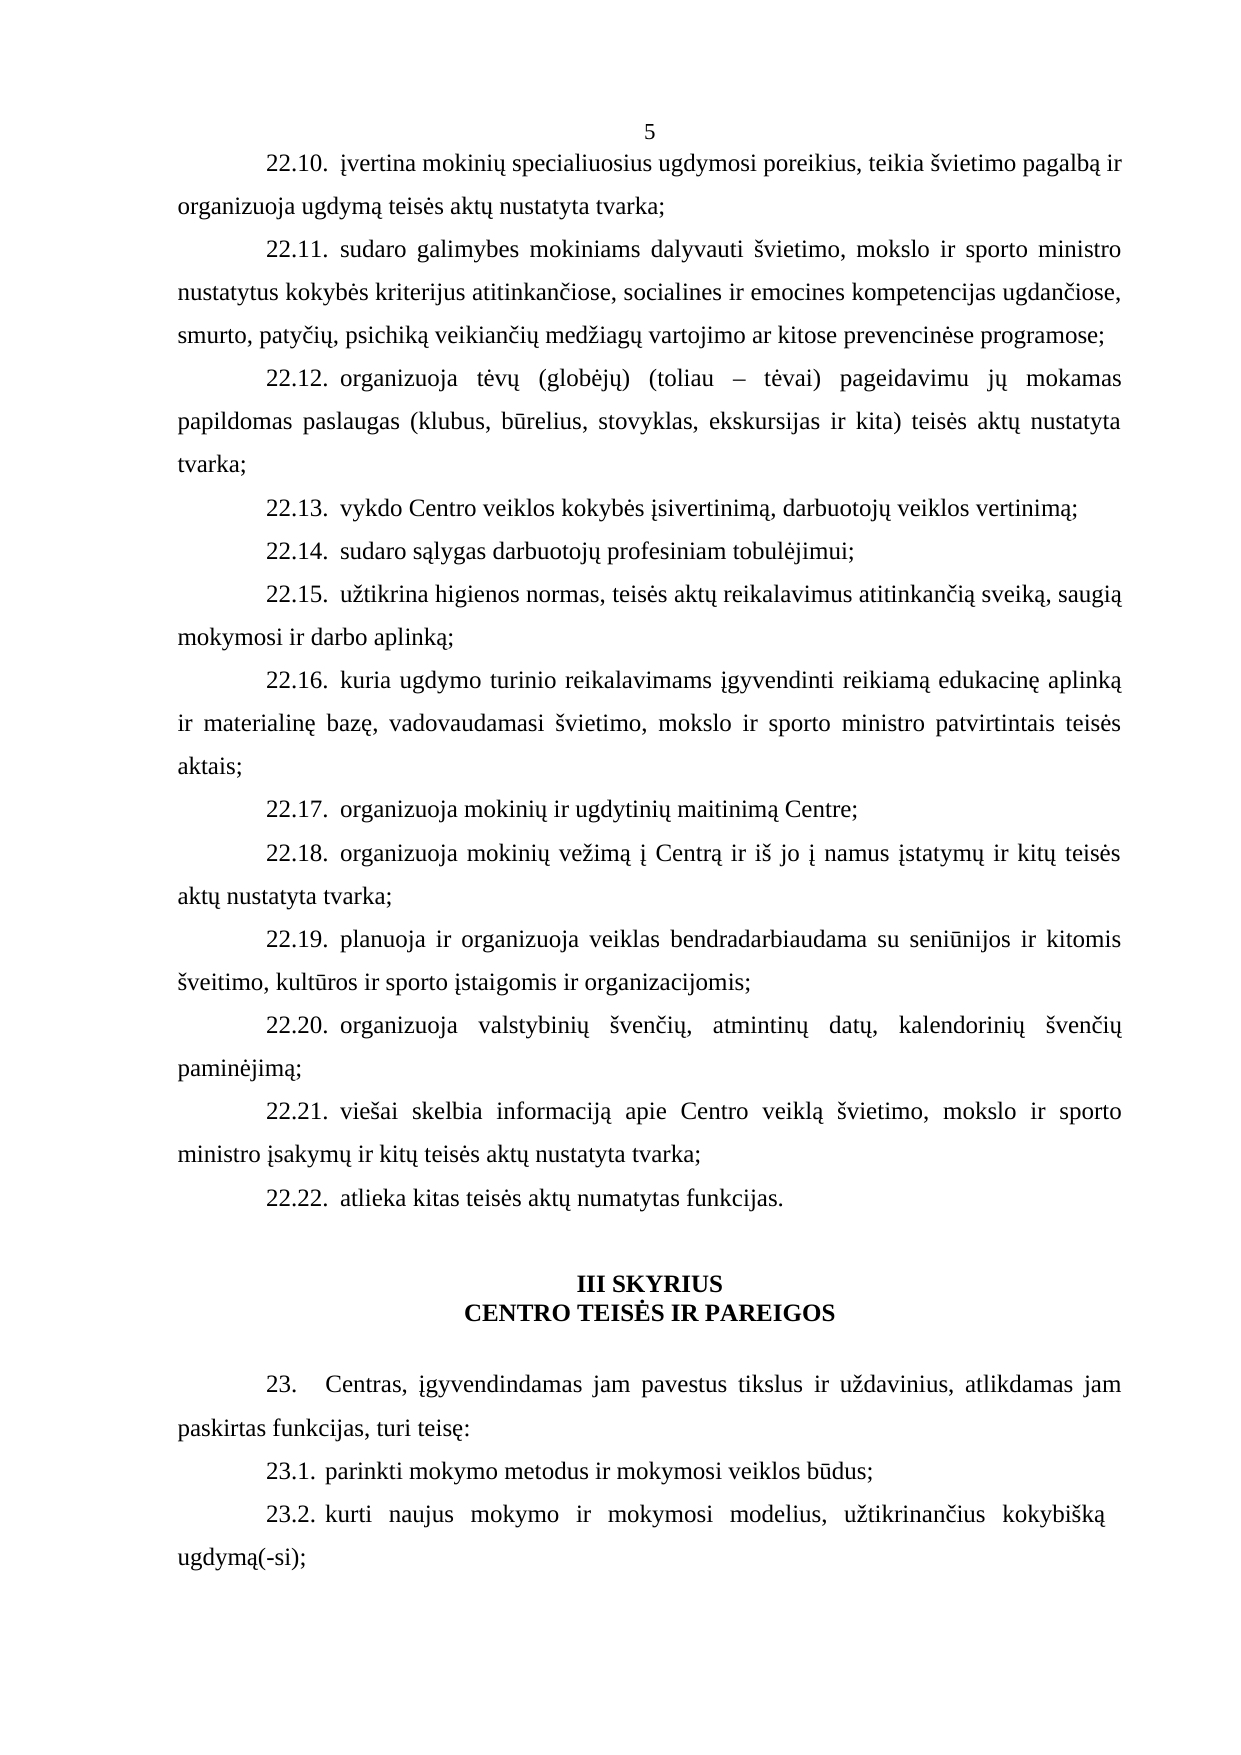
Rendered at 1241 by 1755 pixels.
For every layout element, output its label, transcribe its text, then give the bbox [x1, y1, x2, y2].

text 23. Centras, įgyvendindamas jam pavestus tikslus ir uždavinius, atlikdamas jam paskirtas funkcijas, turi teisę: [177, 1369, 1122, 1441]
text 22.15. užtikrina higienos normas, teisės aktų reikalavimus atitinkančią sveiką, saugią mokymosi ir darbo aplinką; [177, 579, 1122, 651]
text 22.12. organizuoja tėvų (globėjų) (toliau – tėvai) pageidavimu jų mokamas papildomas paslaugas (klubus, būrelius, stovyklas, ekskursijas ir kita) teisės aktų nustatyta tvarka; [177, 363, 1122, 478]
text 22.16. kuria ugdymo turinio reikalavimams įgyvendinti reikiamą edukacinę aplinką ir materialinę bazę, vadovaudamasi švietimo, mokslo ir sporto ministro patvirtintais teisės aktais; [177, 665, 1122, 780]
text 22.17. organizuoja mokinių ir ugdytinių maitinimą Centre; [177, 794, 1122, 823]
text 22.19. planuoja ir organizuoja veiklas bendradarbiaudama su seniūnijos ir kitomis šveitimo, kultūros ir sporto įstaigomis ir organizacijomis; [177, 924, 1122, 996]
text 23.1. parinkti mokymo metodus ir mokymosi veiklos būdus; [177, 1456, 1122, 1484]
text III SKYRIUS [177, 1269, 1122, 1298]
text 23.2. kurti naujus mokymo ir mokymosi modelius, užtikrinančius kokybišką ugdymą(-si); [177, 1499, 1122, 1571]
text 22.21. viešai skelbia informaciją apie Centro veiklą švietimo, mokslo ir sporto ministro įsakymų ir kitų teisės aktų nustatyta tvarka; [177, 1096, 1122, 1168]
text 22.11. sudaro galimybes mokiniams dalyvauti švietimo, mokslo ir sporto ministro nustatytus kokybės kriterijus atitinkančiose, socialines ir emocines kompetencijas ugdančiose, smurto, patyčių, psichiką veikiančių medžiagų vartojimo ar kitose prevencinėse programose; [177, 234, 1122, 349]
text 22.20. organizuoja valstybinių švenčių, atmintinų datų, kalendorinių švenčių paminėjimą; [177, 1010, 1122, 1082]
text 22.18. organizuoja mokinių vežimą į Centrą ir iš jo į namus įstatymų ir kitų teisės aktų nustatyta tvarka; [177, 838, 1122, 909]
text CENTRO TEISĖS IR PAREIGOS [177, 1298, 1122, 1326]
text 22.22. atlieka kitas teisės aktų numatytas funkcijas. [177, 1183, 1122, 1211]
text 22.14. sudaro sąlygas darbuotojų profesiniam tobulėjimui; [177, 536, 1122, 564]
text 22.10. įvertina mokinių specialiuosius ugdymosi poreikius, teikia švietimo pagalbą ir organizuoja ugdymą teisės aktų nustatyta tvarka; [177, 148, 1122, 219]
text 22.13. vykdo Centro veiklos kokybės įsivertinimą, darbuotojų veiklos vertinimą; [177, 493, 1122, 521]
